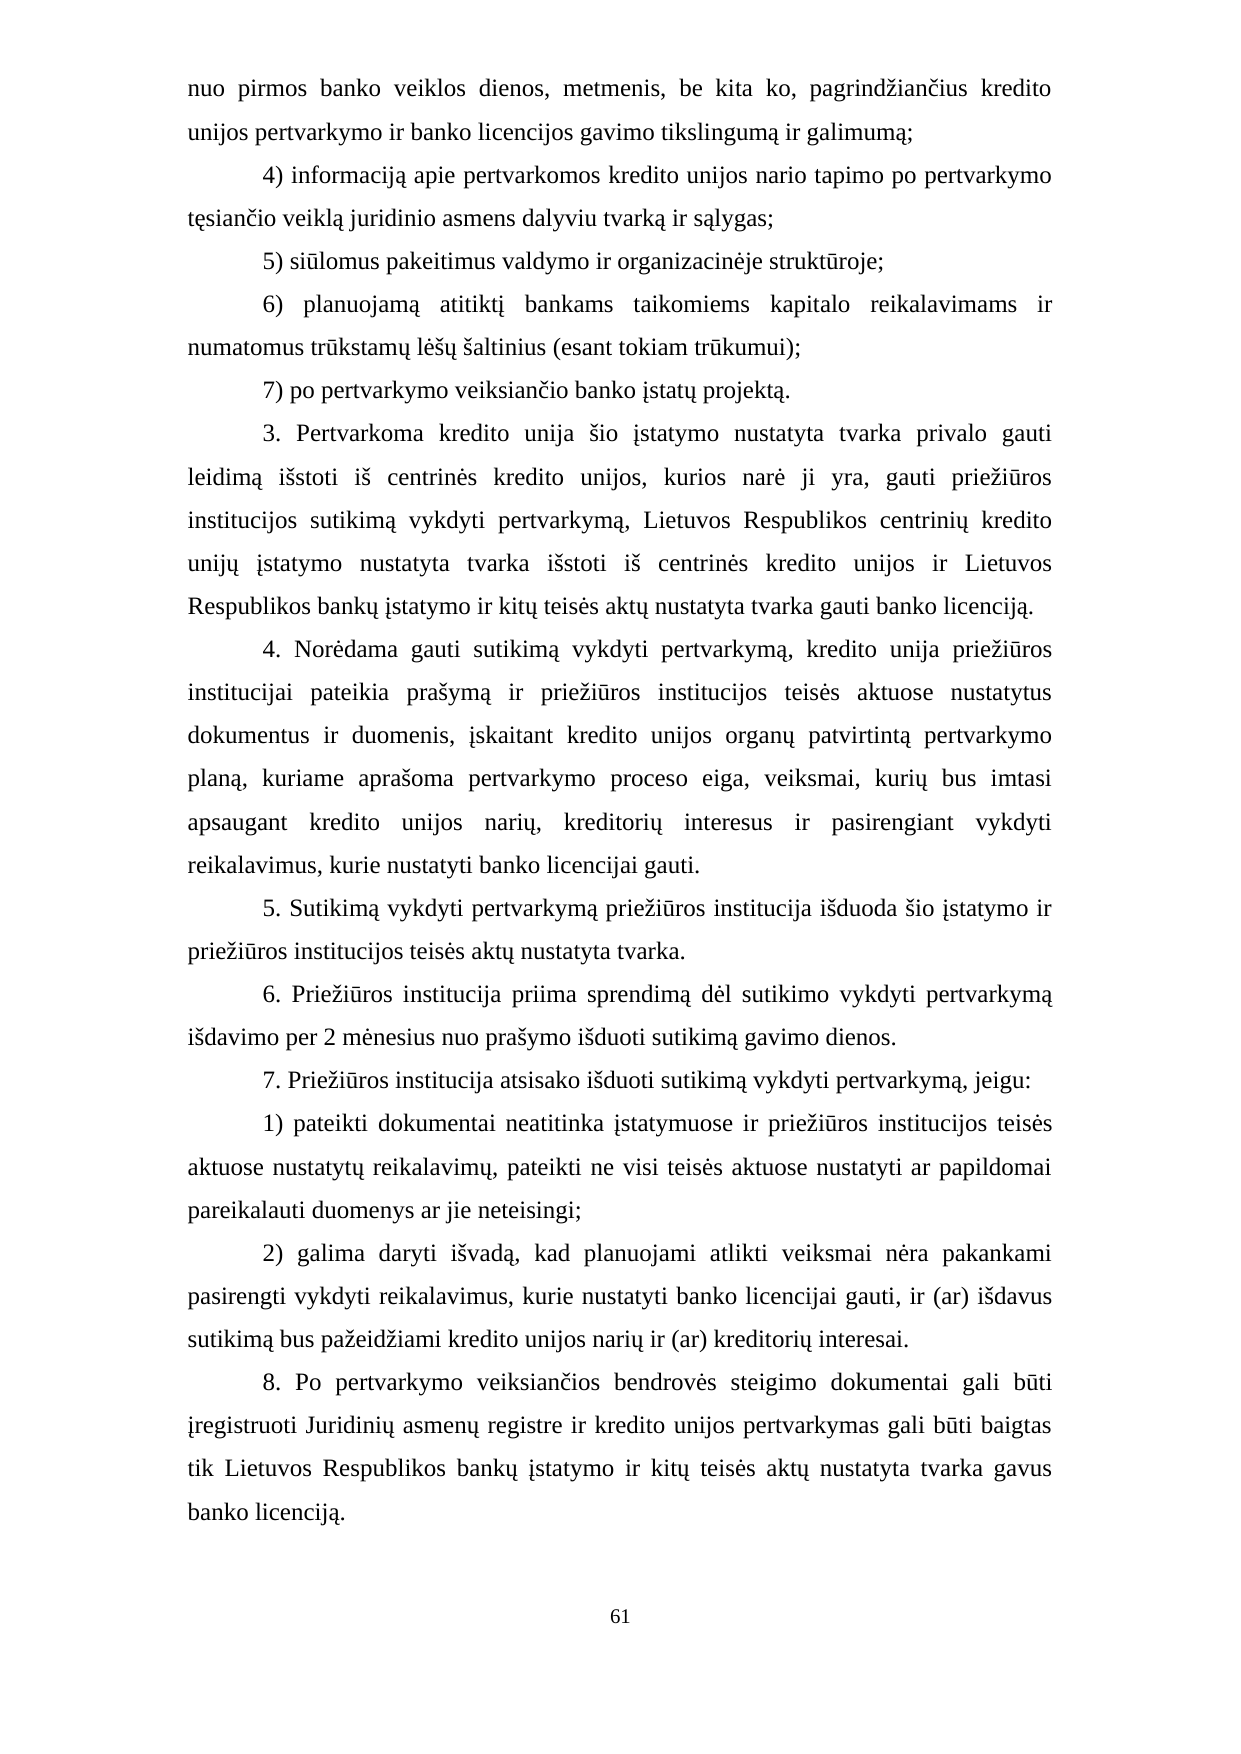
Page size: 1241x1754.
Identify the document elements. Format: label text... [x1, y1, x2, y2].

text 7) po pertvarkymo veiksiančio banko įstatų projektą. [187, 375, 1053, 404]
text 6. Priežiūros institucija priima sprendimą dėl sutikimo vykdyti pertvarkymą išdavimo per 2 mėnesius nuo prašymo išduoti sutikimą gavimo dienos. [187, 979, 1053, 1051]
text 1) pateikti dokumentai neatitinka įstatymuose ir priežiūros institucijos teisės aktuose nustatytų reikalavimų, pateikti ne visi teisės aktuose nustatyti ar papildomai pareikalauti duomenys ar jie neteisingi; [187, 1108, 1053, 1223]
text 3. Pertvarkoma kredito unija šio įstatymo nustatyta tvarka privalo gauti leidimą išstoti iš centrinės kredito unijos, kurios narė ji yra, gauti priežiūros institucijos sutikimą vykdyti pertvarkymą, Lietuvos Respublikos centrinių kredito unijų įstatymo nustatyta tvarka išstoti iš centrinės kredito unijos ir Lietuvos Respublikos bankų įstatymo ir kitų teisės aktų nustatyta tvarka gauti banko licenciją. [187, 418, 1053, 620]
text 8. Po pertvarkymo veiksiančios bendrovės steigimo dokumentai gali būti įregistruoti Juridinių asmenų registre ir kredito unijos pertvarkymas gali būti baigtas tik Lietuvos Respublikos bankų įstatymo ir kitų teisės aktų nustatyta tvarka gavus banko licenciją. [187, 1367, 1053, 1525]
text 4) informaciją apie pertvarkomos kredito unijos nario tapimo po pertvarkymo tęsiančio veiklą juridinio asmens dalyviu tvarką ir sąlygas; [187, 160, 1053, 232]
text 4. Norėdama gauti sutikimą vykdyti pertvarkymą, kredito unija priežiūros institucijai pateikia prašymą ir priežiūros institucijos teisės aktuose nustatytus dokumentus ir duomenis, įskaitant kredito unijos organų patvirtintą pertvarkymo planą, kuriame aprašoma pertvarkymo proceso eiga, veiksmai, kurių bus imtasi apsaugant kredito unijos narių, kreditorių interesus ir pasirengiant vykdyti reikalavimus, kurie nustatyti banko licencijai gauti. [187, 634, 1053, 878]
text 7. Priežiūros institucija atsisako išduoti sutikimą vykdyti pertvarkymą, jeigu: [187, 1065, 1053, 1094]
text 5. Sutikimą vykdyti pertvarkymą priežiūros institucija išduoda šio įstatymo ir priežiūros institucijos teisės aktų nustatyta tvarka. [187, 893, 1053, 965]
text 6) planuojamą atitiktį bankams taikomiems kapitalo reikalavimams ir numatomus trūkstamų lėšų šaltinius (esant tokiam trūkumui); [187, 289, 1053, 361]
text 5) siūlomus pakeitimus valdymo ir organizacinėje struktūroje; [187, 246, 1053, 275]
text 2) galima daryti išvadą, kad planuojami atlikti veiksmai nėra pakankami pasirengti vykdyti reikalavimus, kurie nustatyti banko licencijai gauti, ir (ar) išdavus sutikimą bus pažeidžiami kredito unijos narių ir (ar) kreditorių interesai. [187, 1238, 1053, 1353]
text nuo pirmos banko veiklos dienos, metmenis, be kita ko, pagrindžiančius kredito unijos pertvarkymo ir banko licencijos gavimo tikslingumą ir galimumą; [187, 73, 1053, 145]
